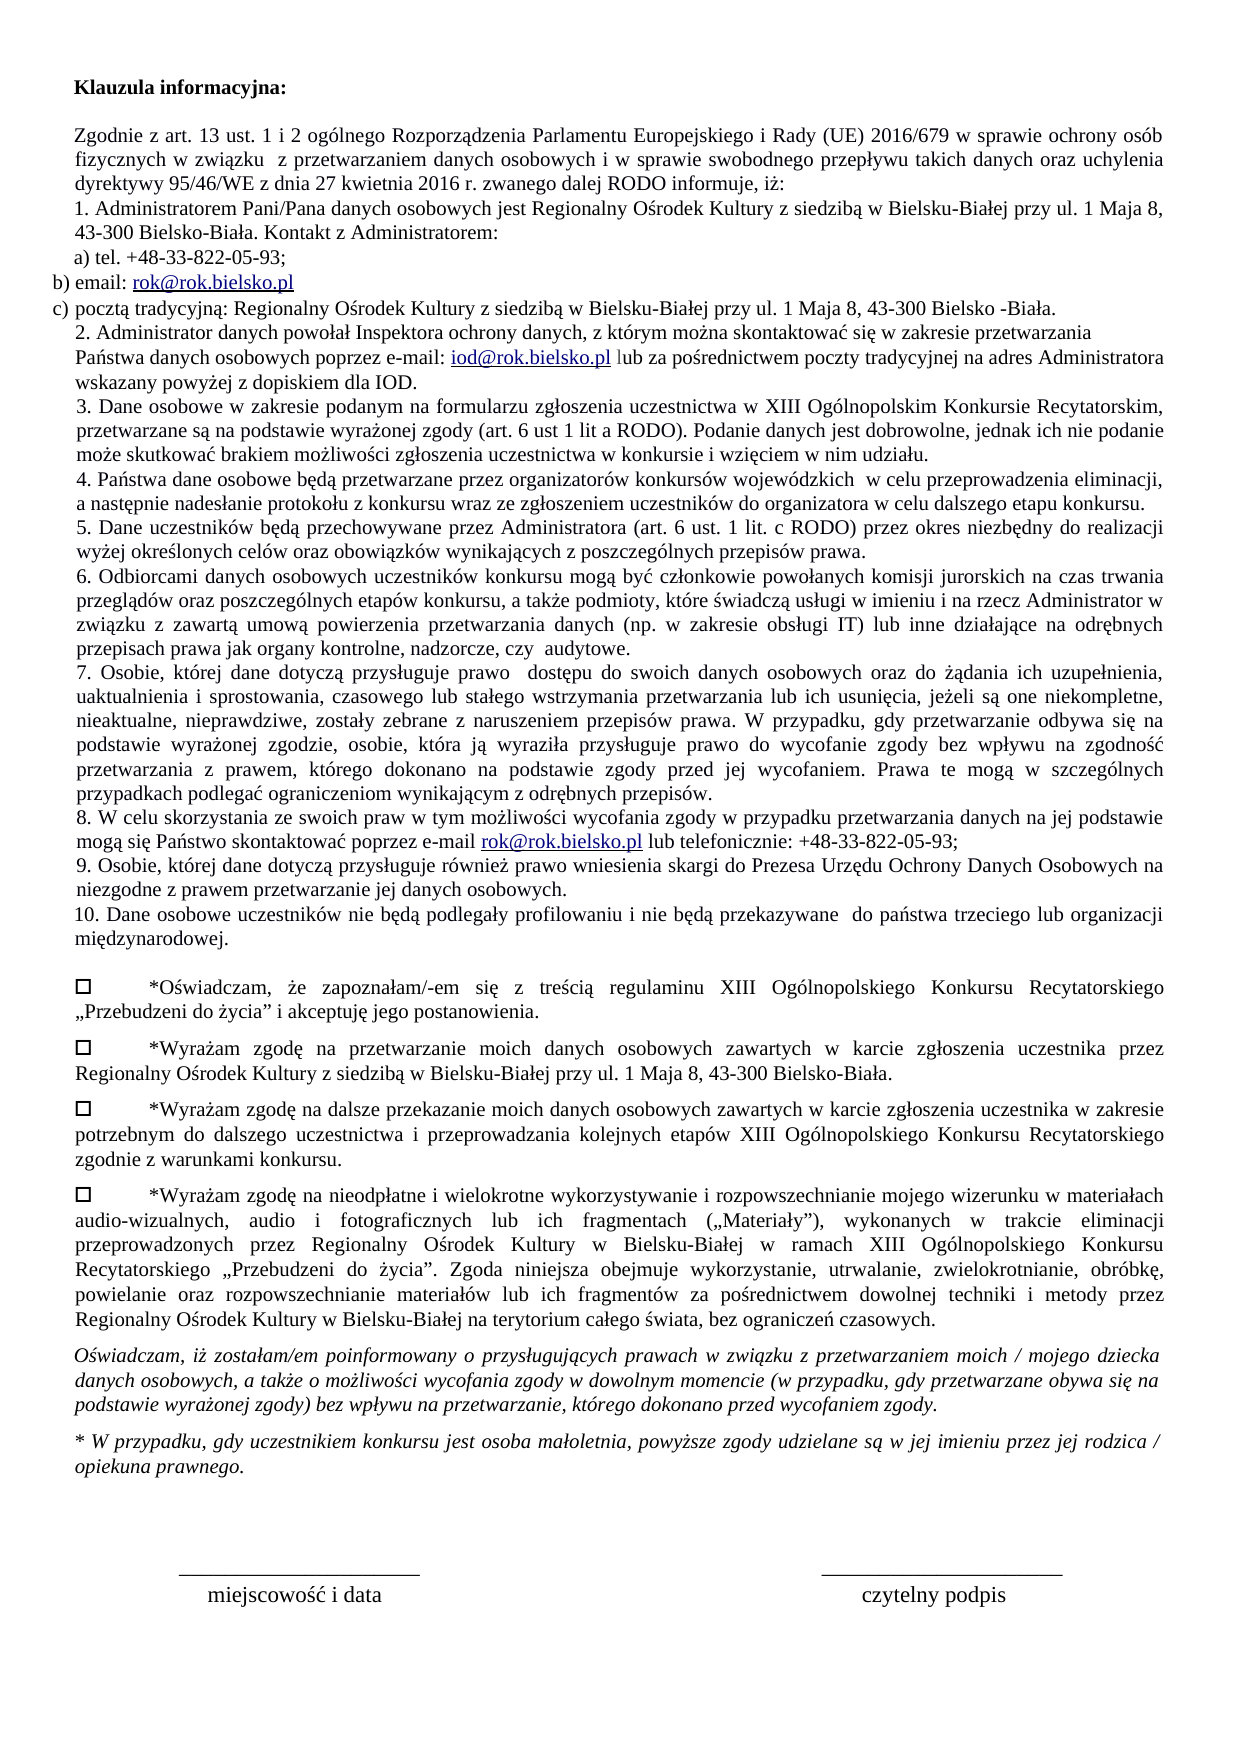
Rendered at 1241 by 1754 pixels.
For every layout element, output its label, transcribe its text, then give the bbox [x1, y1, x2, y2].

text 4. Państwa dane osobowe będą przetwarzane przez organizatorów konkursów wojewódzkich w celu przeprowadzenia eliminacji, a następnie nadesłanie protokołu z konkursu wraz ze zgłoszeniem uczestników do organizatora w celu dalszego etapu konkursu. [76, 467, 1165, 515]
text 6. Odbiorcami danych osobowych uczestników konkursu mogą być członkowie powołanych komisji jurorskich na czas trwania przeglądów oraz poszczególnych etapów konkursu, a także podmioty, które świadczą usługi w imieniu i na rzecz Administrator w związku z zawartą umową powierzenia przetwarzania danych (np. w zakresie obsługi IT) lub inne działające na odrębnych przepisach prawa jak organy kontrolne, nadzorcze, czy audytowe. [76, 564, 1165, 660]
text 1. Administratorem Pani/Pana danych osobowych jest Regionalny Ośrodek Kultury z siedzibą w Bielsku-Białej przy ul. 1 Maja 8, 43-300 Bielsko-Biała. Kontakt z Administratorem: [73, 196, 1165, 244]
text Klauzula informacyjna: [73, 75, 1165, 99]
text * W przypadku, gdy uczestnikiem konkursu jest osoba małoletnia, powyższe zgody udzielane są w jej imieniu przez jej rodzica / opiekuna prawnego. [73, 1429, 1163, 1478]
table_cell miejscowość i data [179, 1581, 822, 1611]
list *Oświadczam, że zapoznałam/-em się z treścią regulaminu XIII Ogólnopolskiego Konkursu Recytatorskiego „Przebudzeni do życia” i akceptuję jego postanowienia. [74, 974, 1165, 1023]
table_header _____________________ [179, 1552, 822, 1581]
list email: rok@rok.bielsko.pl [52, 269, 1165, 294]
text 7. Osobie, której dane dotyczą przysługuje prawo dostępu do swoich danych osobowych oraz do żądania ich uzupełnienia, uaktualnienia i sprostowania, czasowego lub stałego wstrzymania przetwarzania lub ich usunięcia, jeżeli są one niekompletne, nieaktualne, nieprawdziwe, zostały zebrane z naruszeniem przepisów prawa. W przypadku, gdy przetwarzanie odbywa się na podstawie wyrażonej zgodzie, osobie, która ją wyraziła przysługuje prawo do wycofanie zgody bez wpływu na zgodność przetwarzania z prawem, którego dokonano na podstawie zgody przed jej wycofaniem. Prawa te mogą w szczególnych przypadkach podlegać ograniczeniom wynikającym z odrębnych przepisów. [76, 660, 1165, 804]
text a) tel. +48-33-822-05-93; [73, 245, 1165, 269]
text 5. Dane uczestników będą przechowywane przez Administratora (art. 6 ust. 1 lit. c RODO) przez okres niezbędny do realizacji wyżej określonych celów oraz obowiązków wynikających z poszczególnych przepisów prawa. [76, 515, 1165, 563]
list pocztą tradycyjną: Regionalny Ośrodek Kultury z siedzibą w Bielsku-Białej przy ul. 1 Maja 8, 43-300 Bielsko -Biała. [52, 296, 1165, 319]
list *Wyrażam zgodę na nieodpłatne i wielokrotne wykorzystywanie i rozpowszechnianie mojego wizerunku w materiałach audio-wizualnych, audio i fotograficznych lub ich fragmentach („Materiały”), wykonanych w trakcie eliminacji przeprowadzonych przez Regionalny Ośrodek Kultury w Bielsku-Białej w ramach XIII Ogólnopolskiego Konkursu Recytatorskiego „Przebudzeni do życia”. Zgoda niniejsza obejmuje wykorzystanie, utrwalanie, zwielokrotnianie, obróbkę, powielanie oraz rozpowszechnianie materiałów lub ich fragmentów za pośrednictwem dowolnej techniki i metody przez Regionalny Ośrodek Kultury w Bielsku-Białej na terytorium całego świata, bez ograniczeń czasowych. [74, 1183, 1165, 1331]
text Oświadczam, iż zostałam/em poinformowany o przysługujących prawach w związku z przetwarzaniem moich / mojego dziecka danych osobowych, a także o możliwości wycofania zgody w dowolnym momencie (w przypadku, gdy przetwarzane obywa się na podstawie wyrażonej zgody) bez wpływu na przetwarzanie, którego dokonano przed wycofaniem zgody. [73, 1343, 1163, 1416]
list *Wyrażam zgodę na dalsze przekazanie moich danych osobowych zawartych w karcie zgłoszenia uczestnika w zakresie potrzebnym do dalszego uczestnictwa i przeprowadzania kolejnych etapów XIII Ogólnopolskiego Konkursu Recytatorskiego zgodnie z warunkami konkursu. [74, 1097, 1165, 1171]
text 9. Osobie, której dane dotyczą przysługuje również prawo wniesienia skargi do Prezesa Urzędu Ochrony Danych Osobowych na niezgodne z prawem przetwarzanie jej danych osobowych. [76, 853, 1165, 901]
text 3. Dane osobowe w zakresie podanym na formularzu zgłoszenia uczestnictwa w XIII Ogólnopolskim Konkursie Recytatorskim, przetwarzane są na podstawie wyrażonej zgody (art. 6 ust 1 lit a RODO). Podanie danych jest dobrowolne, jednak ich nie podanie może skutkować brakiem możliwości zgłoszenia uczestnictwa w konkursie i wzięciem w nim udziału. [76, 394, 1165, 466]
text 10. Dane osobowe uczestników nie będą podlegały profilowaniu i nie będą przekazywane do państwa trzeciego lub organizacji międzynarodowej. [73, 902, 1165, 950]
table_header [822, 1576, 1062, 1581]
table_header _____________________ [822, 1552, 1062, 1575]
text 2. Administrator danych powołał Inspektora ochrony danych, z którym można skontaktować się w zakresie przetwarzania Państwa danych osobowych poprzez e-mail: iod@rok.bielsko.pl lub za pośrednictwem poczty tradycyjnej na adres Administratora wskazany powyżej z dopiskiem dla IOD. [75, 320, 1165, 394]
table_cell czytelny podpis [822, 1581, 1062, 1611]
list *Wyrażam zgodę na przetwarzanie moich danych osobowych zawartych w karcie zgłoszenia uczestnika przez Regionalny Ośrodek Kultury z siedzibą w Bielsku-Białej przy ul. 1 Maja 8, 43-300 Bielsko-Biała. [74, 1036, 1165, 1084]
text 8. W celu skorzystania ze swoich praw w tym możliwości wycofania zgody w przypadku przetwarzania danych na jej podstawie mogą się Państwo skontaktować poprzez e-mail rok@rok.bielsko.pl lub telefonicznie: +48-33-822-05-93; [76, 805, 1165, 853]
text Zgodnie z art. 13 ust. 1 i 2 ogólnego Rozporządzenia Parlamentu Europejskiego i Rady (UE) 2016/679 w sprawie ochrony osób fizycznych w związku z przetwarzaniem danych osobowych i w sprawie swobodnego przepływu takich danych oraz uchylenia dyrektywy 95/46/WE z dnia 27 kwietnia 2016 r. zwanego dalej RODO informuje, iż: [73, 123, 1165, 195]
